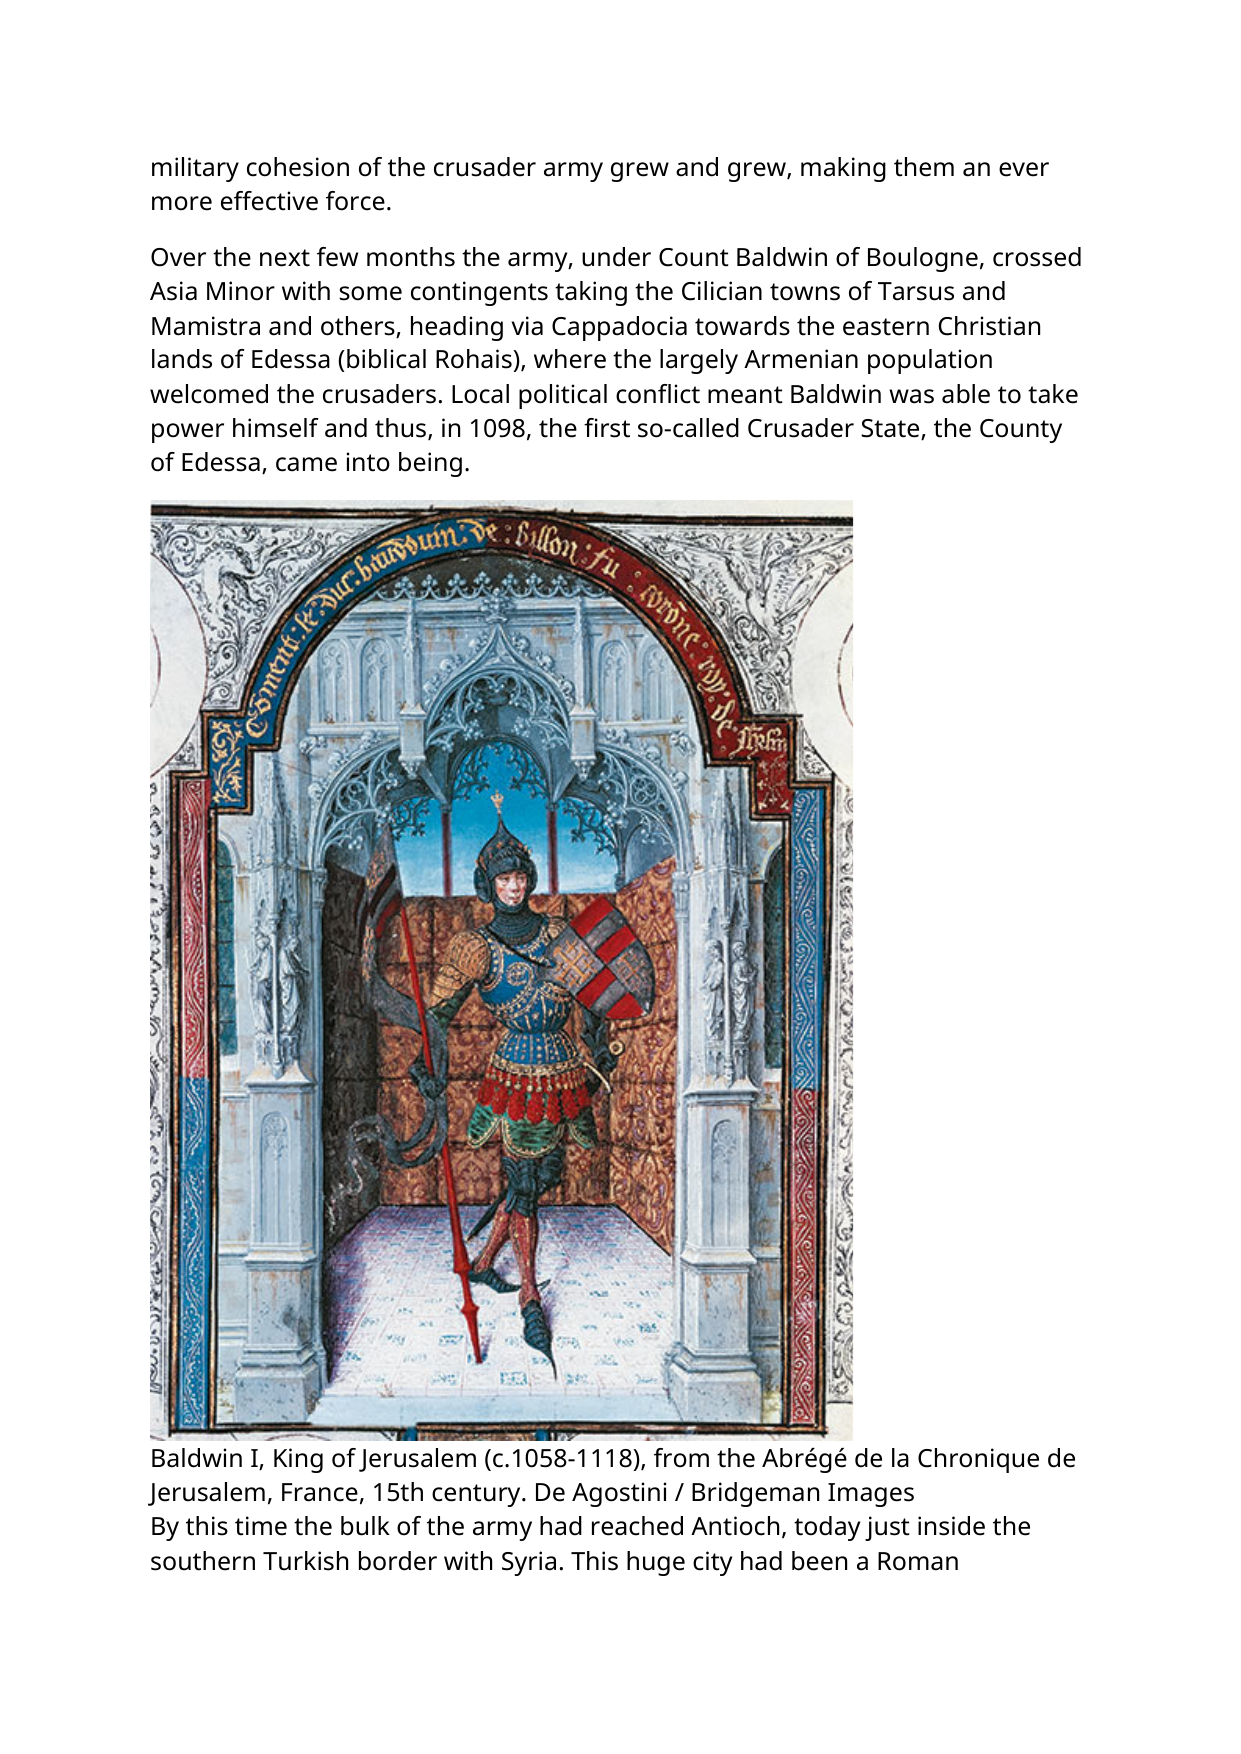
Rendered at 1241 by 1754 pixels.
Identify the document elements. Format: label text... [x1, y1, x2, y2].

text By this time the bulk of the army had reached Antioch, today just inside the southern Turkish border with Syria. This huge city had been a Roman [150, 1509, 1090, 1577]
text Baldwin I, King of Jerusalem (c.1058-1118), from the Abrégé de la Chronique de Jerusalem, France, 15th century. De Agostini / Bridgeman Images [150, 1441, 1090, 1509]
text military cohesion of the crusader army grew and grew, making them an ever more effective force. [150, 150, 1090, 218]
text Over the next few months the army, under Count Baldwin of Boulogne, crossed Asia Minor with some contingents taking the Cilician towns of Tarsus and Mamistra and others, heading via Cappadocia towards the eastern Christian lands of Edessa (biblical Rohais), where the largely Armenian population welcomed the crusaders. Local political conflict meant Baldwin was able to take power himself and thus, in 1098, the first so-called Crusader State, the County of Edessa, came into being. [150, 240, 1090, 478]
